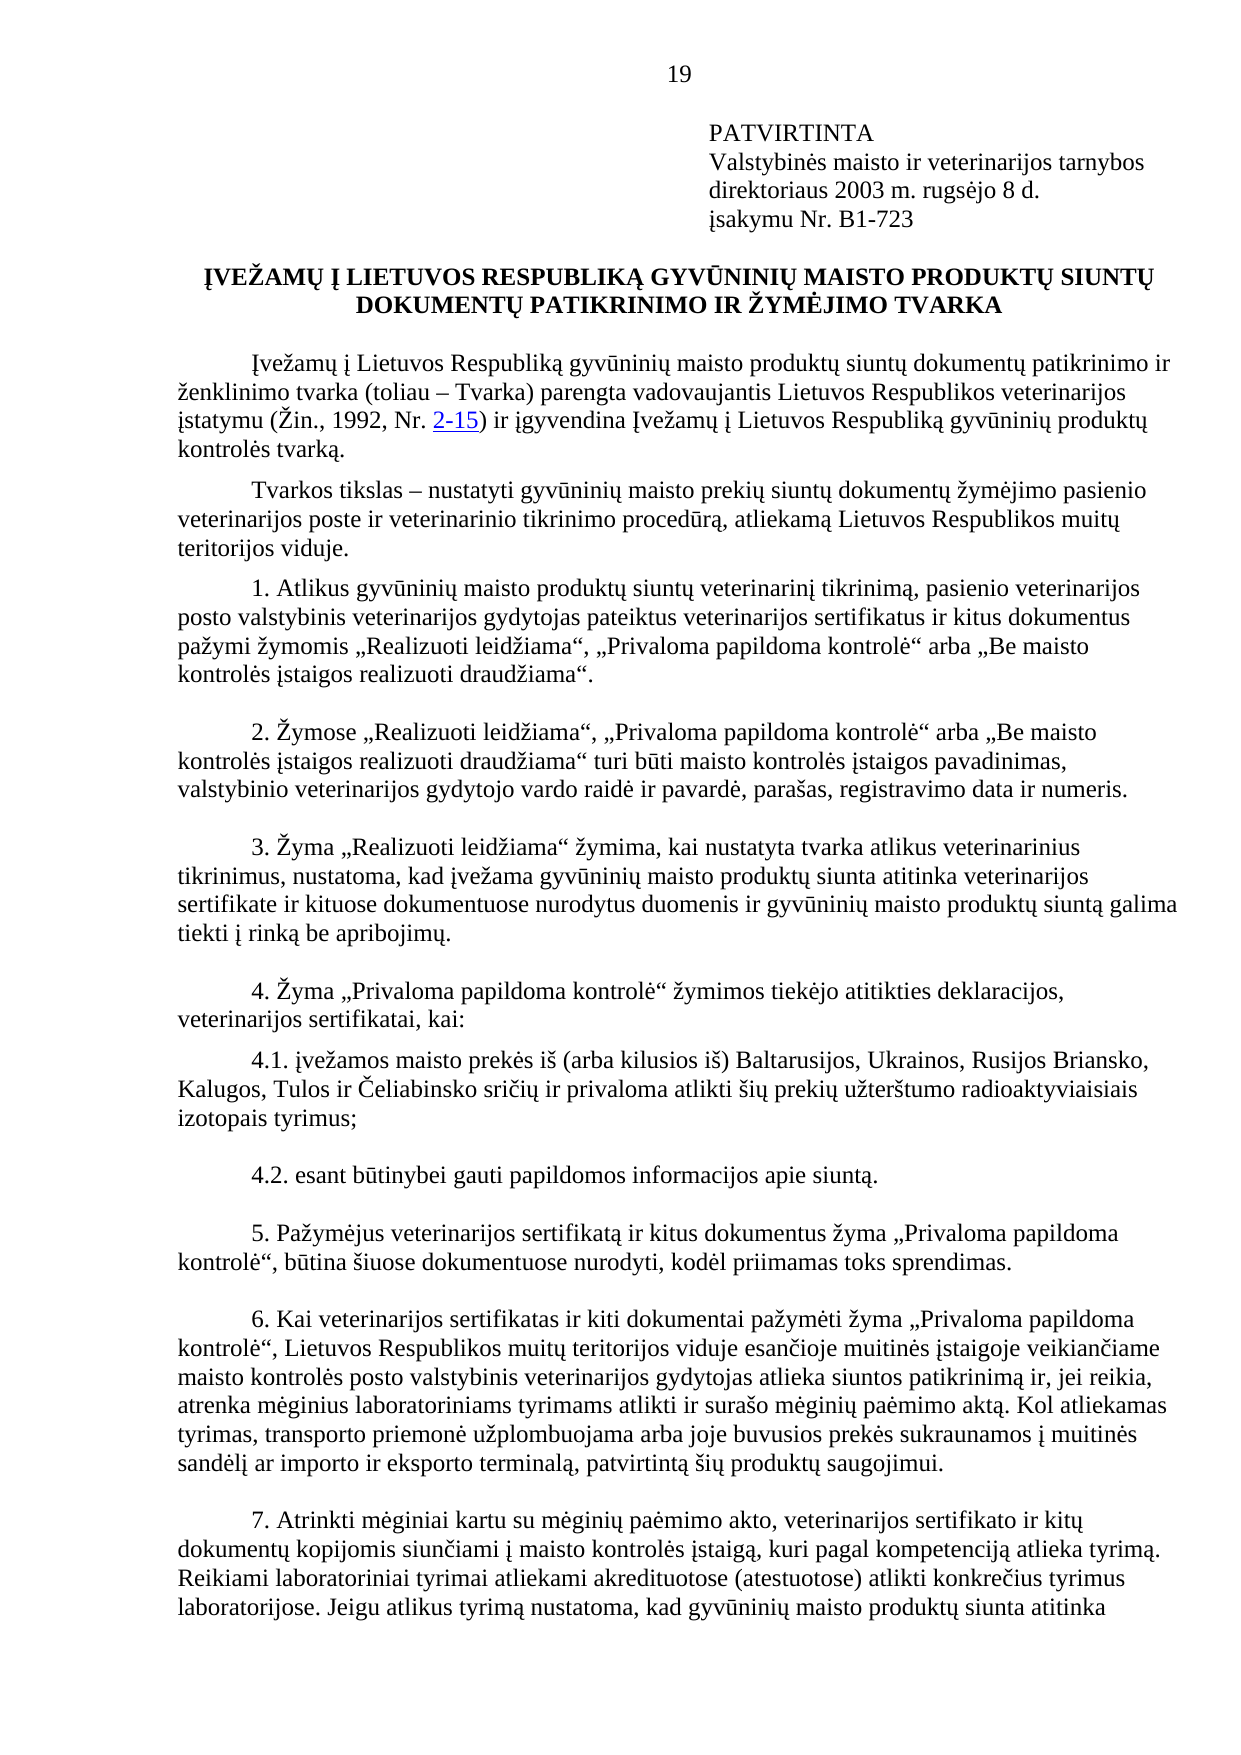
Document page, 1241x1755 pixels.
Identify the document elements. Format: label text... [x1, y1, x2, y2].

text Tvarkos tikslas – nustatyti gyvūninių maisto prekių siuntų dokumentų žymėjimo pasienio veterinarijos poste ir veterinarinio tikrinimo procedūrą, atliekamą Lietuvos Respublikos muitų teritorijos viduje. [177, 475, 1181, 561]
text ĮVEŽAMŲ Į LIETUVOS RESPUBLIKĄ GYVŪNINIŲ MAISTO PRODUKTŲ SIUNTŲ DOKUMENTŲ PATIKRINIMO IR ŽYMĖJIMO TVARKA [177, 262, 1181, 319]
text įsakymu Nr. B1-723 [177, 204, 1181, 233]
text 3. Žyma „Realizuoti leidžiama“ žymima, kai nustatyta tvarka atlikus veterinarinius tikrinimus, nustatoma, kad įvežama gyvūninių maisto produktų siunta atitinka veterinarijos sertifikate ir kituose dokumentuose nurodytus duomenis ir gyvūninių maisto produktų siuntą galima tiekti į rinką be apribojimų. [177, 832, 1181, 947]
text 7. Atrinkti mėginiai kartu su mėginių paėmimo akto, veterinarijos sertifikato ir kitų dokumentų kopijomis siunčiami į maisto kontrolės įstaigą, kuri pagal kompetenciją atlieka tyrimą. Reikiami laboratoriniai tyrimai atliekami akredituotose (atestuotose) atlikti konkrečius tyrimus laboratorijose. Jeigu atlikus tyrimą nustatoma, kad gyvūninių maisto produktų siunta atitinka [177, 1505, 1181, 1620]
text 6. Kai veterinarijos sertifikatas ir kiti dokumentai pažymėti žyma „Privaloma papildoma kontrolė“, Lietuvos Respublikos muitų teritorijos viduje esančioje muitinės įstaigoje veikiančiame maisto kontrolės posto valstybinis veterinarijos gydytojas atlieka siuntos patikrinimą ir, jei reikia, atrenka mėginius laboratoriniams tyrimams atlikti ir surašo mėginių paėmimo aktą. Kol atliekamas tyrimas, transporto priemonė užplombuojama arba joje buvusios prekės sukraunamos į muitinės sandėlį ar importo ir eksporto terminalą, patvirtintą šių produktų saugojimui. [177, 1304, 1181, 1477]
text 4. Žyma „Privaloma papildoma kontrolė“ žymimos tiekėjo atitikties deklaracijos, veterinarijos sertifikatai, kai: [177, 976, 1181, 1033]
text Valstybinės maisto ir veterinarijos tarnybos [177, 147, 1181, 176]
text 1. Atlikus gyvūninių maisto produktų siuntų veterinarinį tikrinimą, pasienio veterinarijos posto valstybinis veterinarijos gydytojas pateiktus veterinarijos sertifikatus ir kitus dokumentus pažymi žymomis „Realizuoti leidžiama“, „Privaloma papildoma kontrolė“ arba „Be maisto kontrolės įstaigos realizuoti draudžiama“. [177, 573, 1181, 688]
text Įvežamų į Lietuvos Respubliką gyvūninių maisto produktų siuntų dokumentų patikrinimo ir ženklinimo tvarka (toliau – Tvarka) parengta vadovaujantis Lietuvos Respublikos veterinarijos įstatymu (Žin., 1992, Nr. 2-15) ir įgyvendina Įvežamų į Lietuvos Respubliką gyvūninių produktų kontrolės tvarką. [177, 348, 1181, 463]
text 4.2. esant būtinybei gauti papildomos informacijos apie siuntą. [177, 1160, 1181, 1189]
text direktoriaus 2003 m. rugsėjo 8 d. [177, 176, 1181, 204]
text 5. Pažymėjus veterinarijos sertifikatą ir kitus dokumentus žyma „Privaloma papildoma kontrolė“, būtina šiuose dokumentuose nurodyti, kodėl priimamas toks sprendimas. [177, 1218, 1181, 1275]
text 2. Žymose „Realizuoti leidžiama“, „Privaloma papildoma kontrolė“ arba „Be maisto kontrolės įstaigos realizuoti draudžiama“ turi būti maisto kontrolės įstaigos pavadinimas, valstybinio veterinarijos gydytojo vardo raidė ir pavardė, parašas, registravimo data ir numeris. [177, 717, 1181, 803]
text 4.1. įvežamos maisto prekės iš (arba kilusios iš) Baltarusijos, Ukrainos, Rusijos Briansko, Kalugos, Tulos ir Čeliabinsko sričių ir privaloma atlikti šių prekių užterštumo radioaktyviaisiais izotopais tyrimus; [177, 1045, 1181, 1132]
text PATVIRTINTA [709, 118, 1181, 147]
